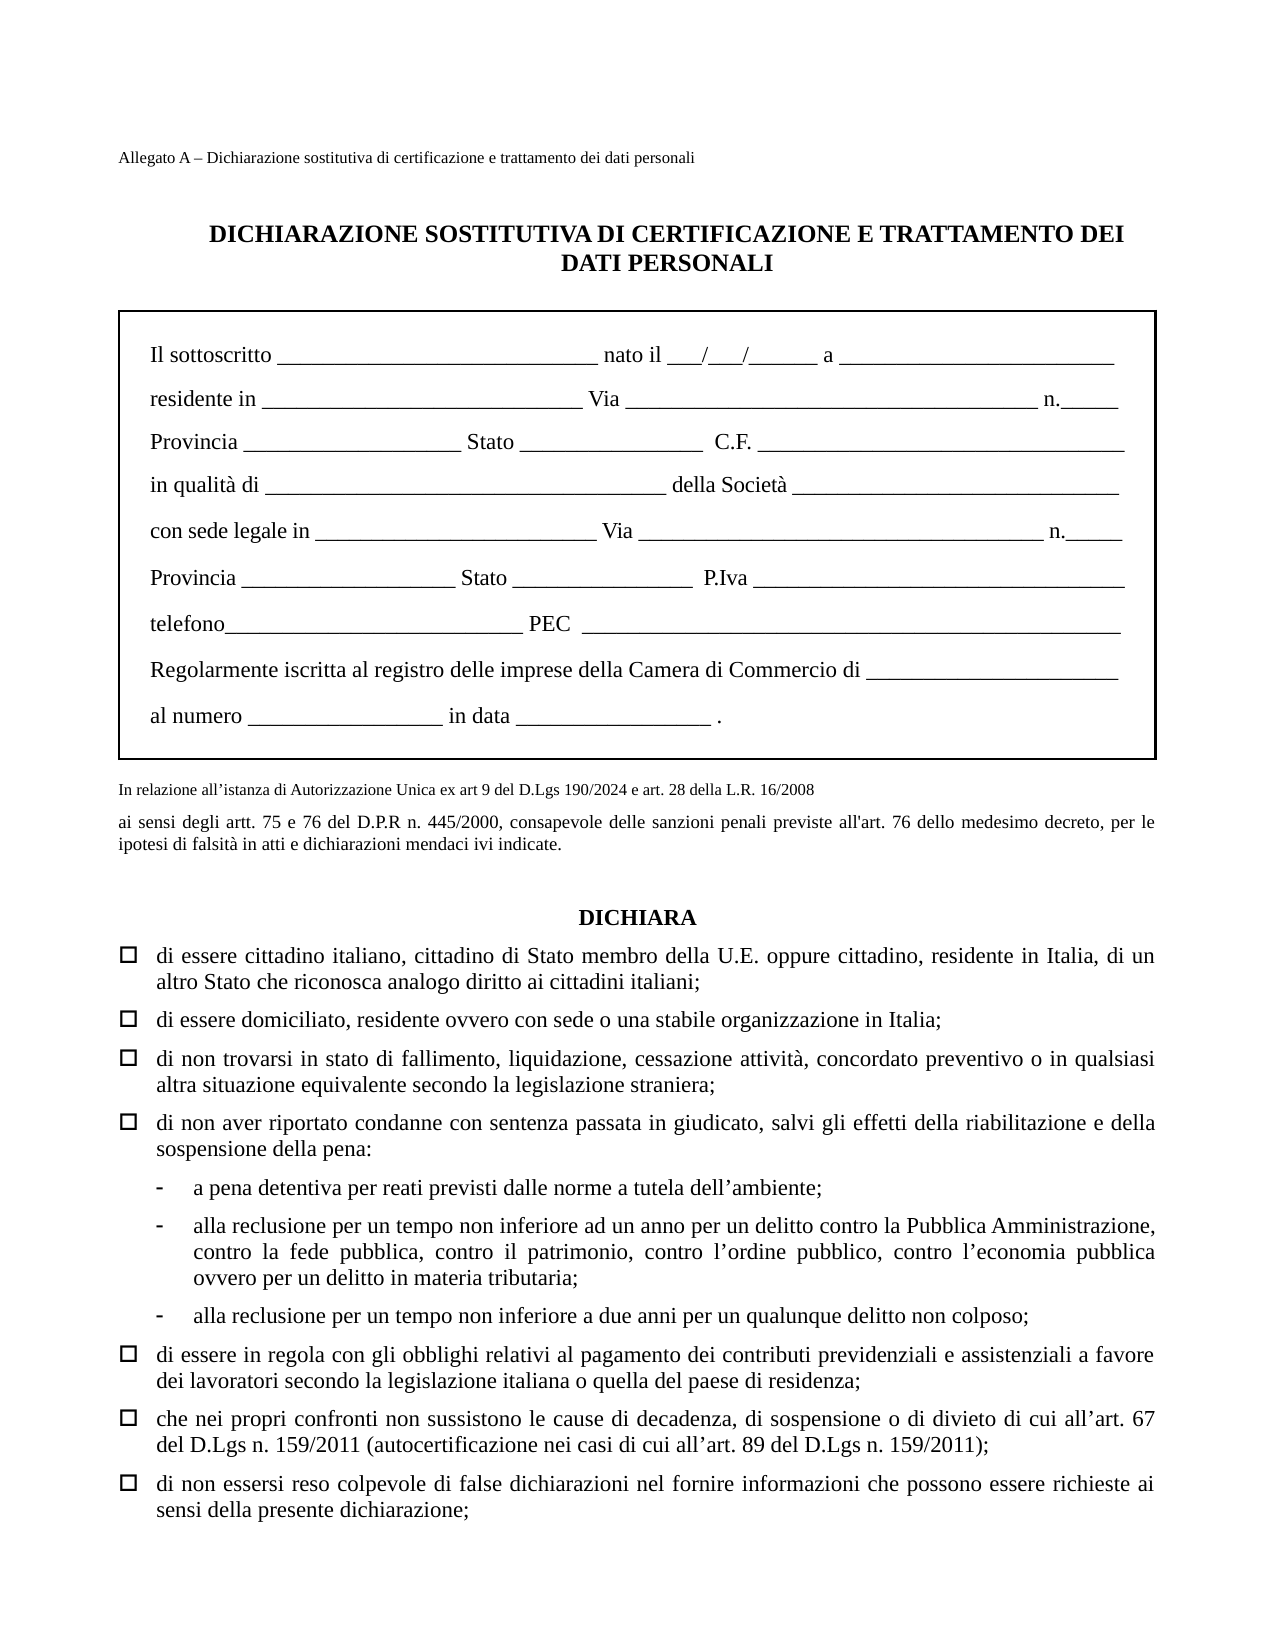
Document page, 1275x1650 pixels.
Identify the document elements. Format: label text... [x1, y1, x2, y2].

text Regolarmente iscritta al registro delle imprese della Camera di Commercio di ______________________ [120, 624, 1154, 670]
text residente in ____________________________ Via ____________________________________ n._____ [120, 353, 1154, 396]
list a pena detentiva per reati previsti dalle norme a tutela dell’ambiente; [156, 1173, 1157, 1200]
text Provincia ___________________ Stato ________________ C.F. ________________________________ [120, 396, 1154, 439]
text ai sensi degli artt. 75 e 76 del D.P.R n. 445/2000, consapevole delle sanzioni penali previste all'art. 76 dello medesimo decreto, per le ipotesi di falsità in atti e dichiarazioni mendaci ivi indicate. [118, 811, 1157, 854]
list di non essersi reso colpevole di false dichiarazioni nel fornire informazioni che possono essere richieste ai sensi della presente dichiarazione; [118, 1469, 1157, 1522]
text DICHIARA [118, 904, 1157, 930]
list di non trovarsi in stato di fallimento, liquidazione, cessazione attività, concordato preventivo o in qualsiasi altra situazione equivalente secondo la legislazione straniera; [118, 1044, 1157, 1097]
list che nei propri confronti non sussistono le cause di decadenza, di sospensione o di divieto di cui all’art. 67 del D.Lgs n. 159/2011 (autocertificazione nei casi di cui all’art. 89 del D.Lgs n. 159/2011); [118, 1405, 1157, 1458]
text In relazione all’istanza di Autorizzazione Unica ex art 9 del D.Lgs 190/2024 e art. 28 della L.R. 16/2008 [118, 780, 1157, 799]
text Provincia ___________________ Stato ________________ P.Iva _________________________________ [120, 532, 1154, 578]
list di non aver riportato condanne con sentenza passata in giudicato, salvi gli effetti della riabilitazione e della sospensione della pena: [118, 1109, 1157, 1162]
list alla reclusione per un tempo non inferiore ad un anno per un delitto contro la Pubblica Amministrazione, contro la fede pubblica, contro il patrimonio, contro l’ordine pubblico, contro l’economia pubblica ovvero per un delitto in materia tributaria; [156, 1212, 1157, 1291]
list di essere in regola con gli obblighi relativi al pagamento dei contributi previdenziali e assistenziali a favore dei lavoratori secondo la legislazione italiana o quella del paese di residenza; [118, 1341, 1157, 1393]
text telefono__________________________ PEC _______________________________________________ [120, 578, 1154, 624]
text Allegato A – Dichiarazione sostitutiva di certificazione e trattamento dei dati personali [118, 148, 1157, 167]
text con sede legale in _________________________ Via ____________________________________ n._____ [120, 486, 1154, 532]
text in qualità di ___________________________________ della Società _____________________________ [120, 439, 1154, 486]
text Il sottoscritto ____________________________ nato il ___/___/______ a ________________________ [120, 312, 1154, 353]
text DICHIARAZIONE SOSTITUTIVA DI CERTIFICAZIONE E TRATTAMENTO DEI DATI PERSONALI [177, 219, 1157, 277]
list di essere cittadino italiano, cittadino di Stato membro della U.E. oppure cittadino, residente in Italia, di un altro Stato che riconosca analogo diritto ai cittadini italiani; [118, 942, 1157, 995]
text al numero _________________ in data _________________ . [120, 670, 1154, 758]
list di essere domiciliato, residente ovvero con sede o una stabile organizzazione in Italia; [118, 1006, 1157, 1033]
list alla reclusione per un tempo non inferiore a due anni per un qualunque delitto non colposo; [156, 1302, 1157, 1329]
